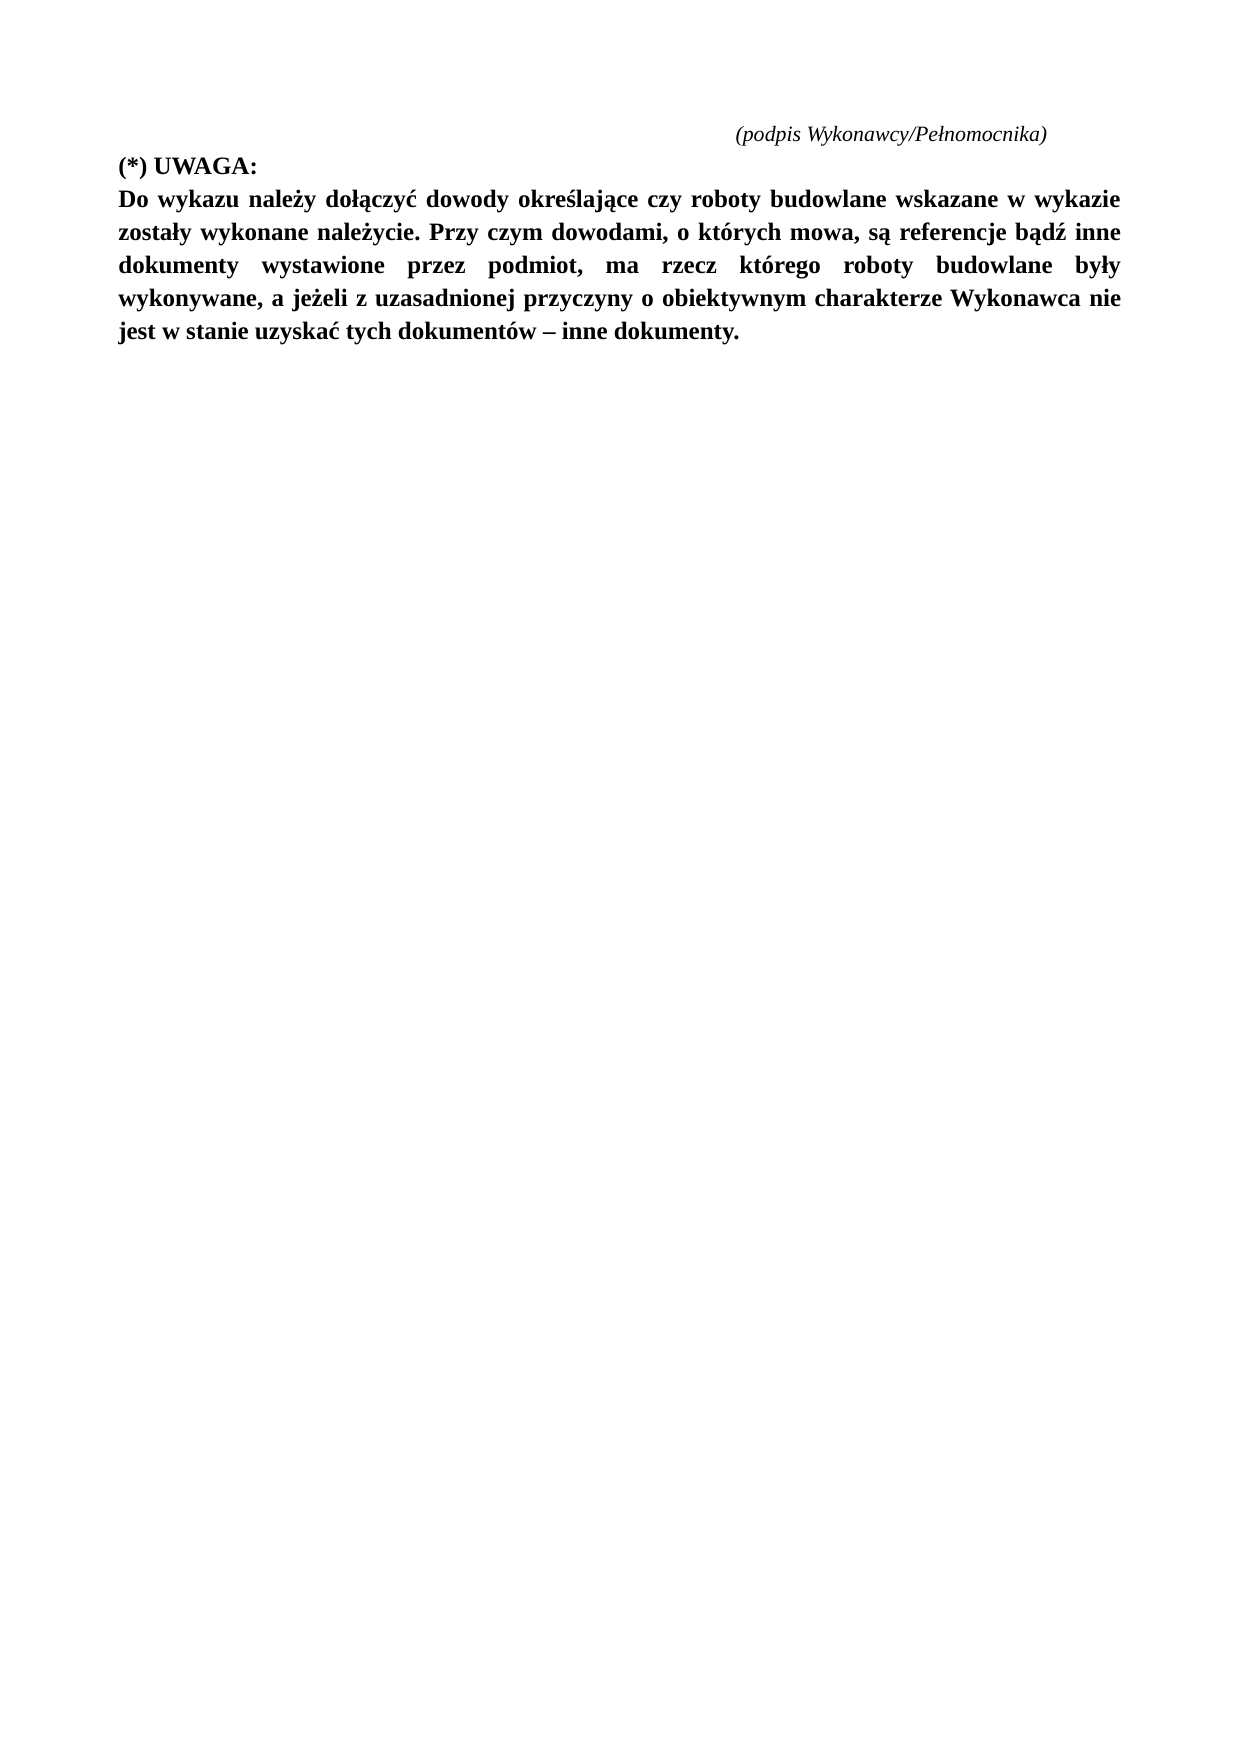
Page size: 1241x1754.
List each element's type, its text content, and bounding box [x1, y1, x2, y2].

text (*) UWAGA: [118, 151, 1122, 180]
text (podpis Wykonawcy/Pełnomocnika) [118, 118, 1122, 147]
text Do wykazu należy dołączyć dowody określające czy roboty budowlane wskazane w wykazie zostały wykonane należycie. Przy czym dowodami, o których mowa, są referencje bądź inne dokumenty wystawione przez podmiot, ma rzecz którego roboty budowlane były wykonywane, a jeżeli z uzasadnionej przyczyny o obiektywnym charakterze Wykonawca nie jest w stanie uzyskać tych dokumentów – inne dokumenty. [118, 184, 1122, 345]
